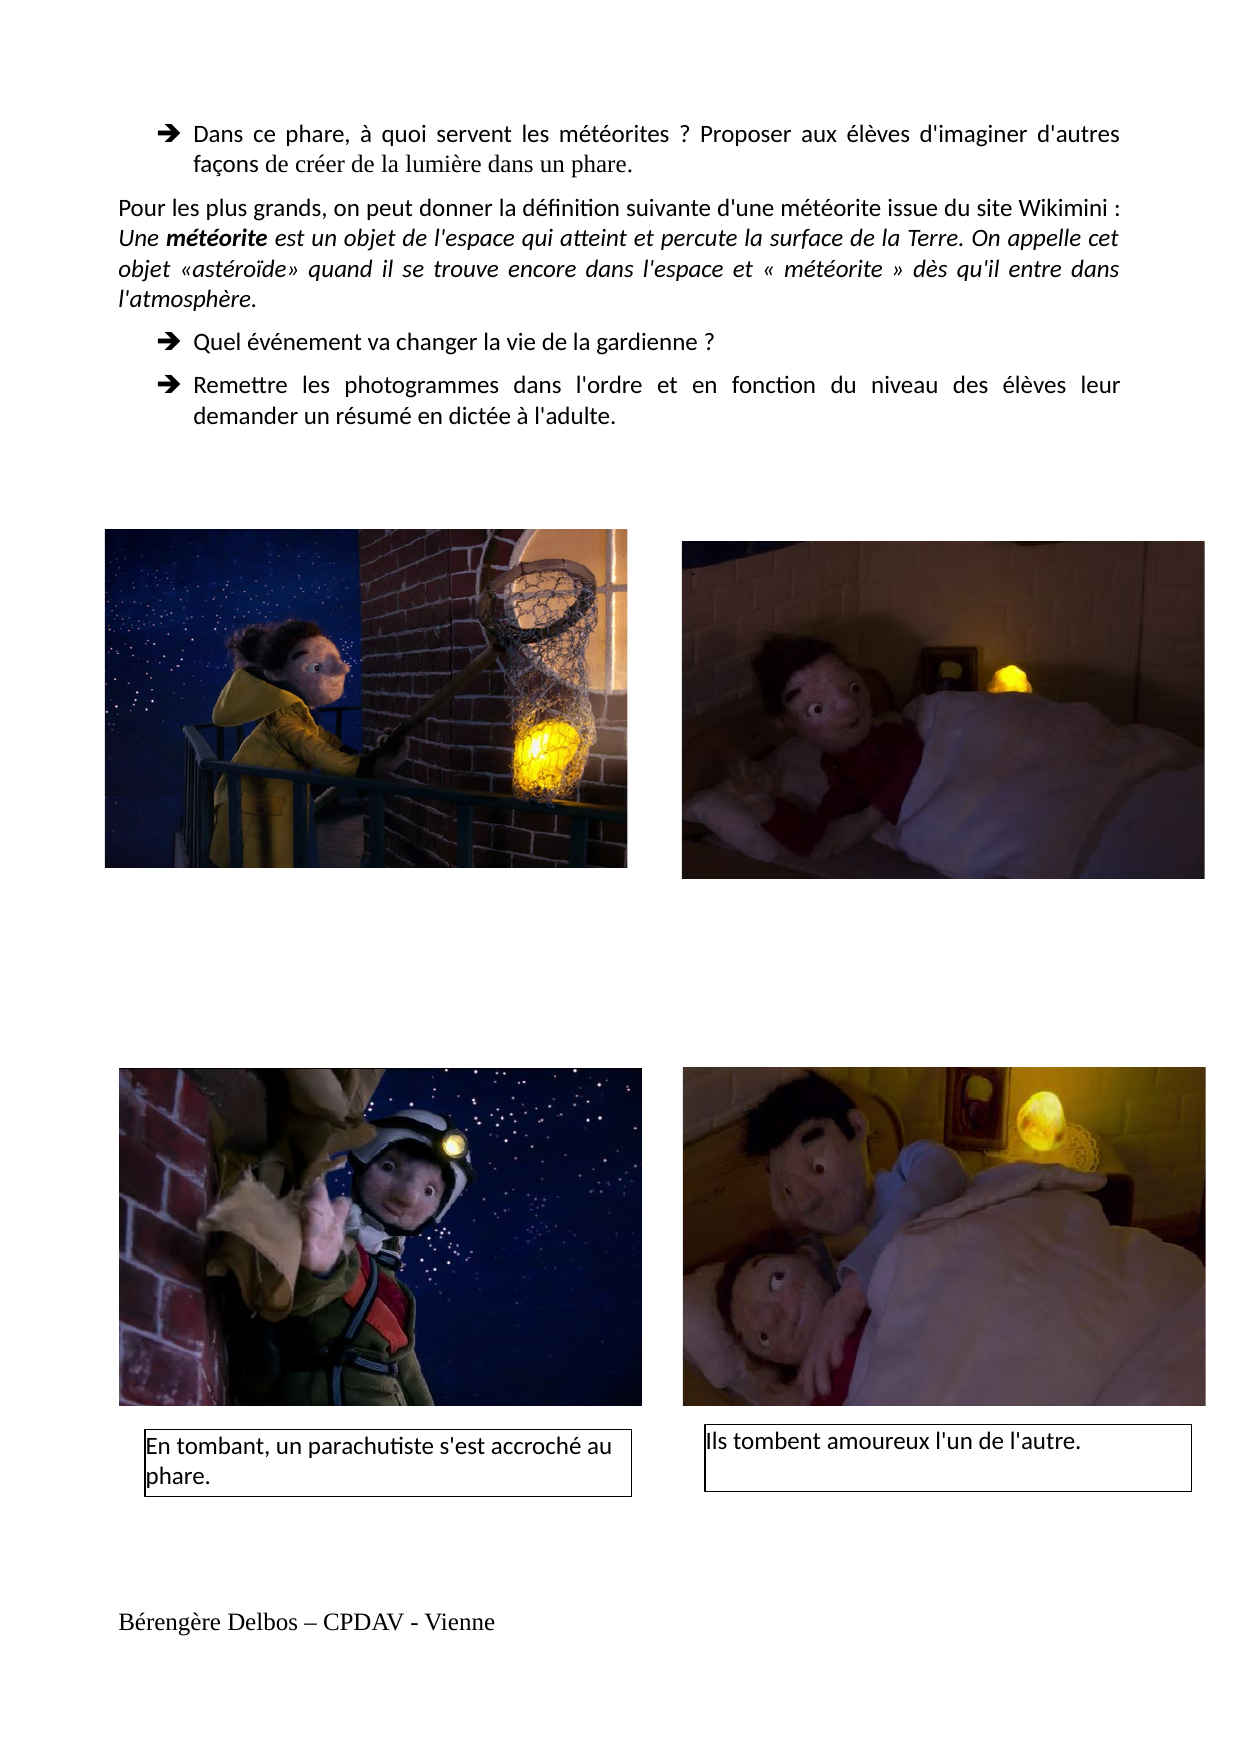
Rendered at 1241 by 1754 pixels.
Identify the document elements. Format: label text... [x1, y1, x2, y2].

list Quel événement va changer la vie de la gardienne ? [156, 326, 1122, 357]
list Dans ce phare, à quoi servent les météorites ? Proposer aux élèves d'imaginer d'autres façons de créer de la lumière dans un phare. [156, 118, 1122, 179]
list Remettre les photogrammes dans l'ordre et en fonction du niveau des élèves leur demander un résumé en dictée à l'adulte. [156, 369, 1122, 430]
picture [119, 1068, 642, 1406]
picture [682, 1067, 1206, 1406]
picture [681, 541, 1205, 879]
text Pour les plus grands, on peut donner la définition suivante d'une météorite issue du site Wikimini : Une météorite est un objet de l'espace qui atteint et percute la surface de la Terre. On appelle cet objet «astéroïde» quand il se trouve encore dans l'espace et « météorite » dès qu'il entre dans l'atmosphère. [118, 192, 1122, 314]
picture [104, 529, 628, 868]
